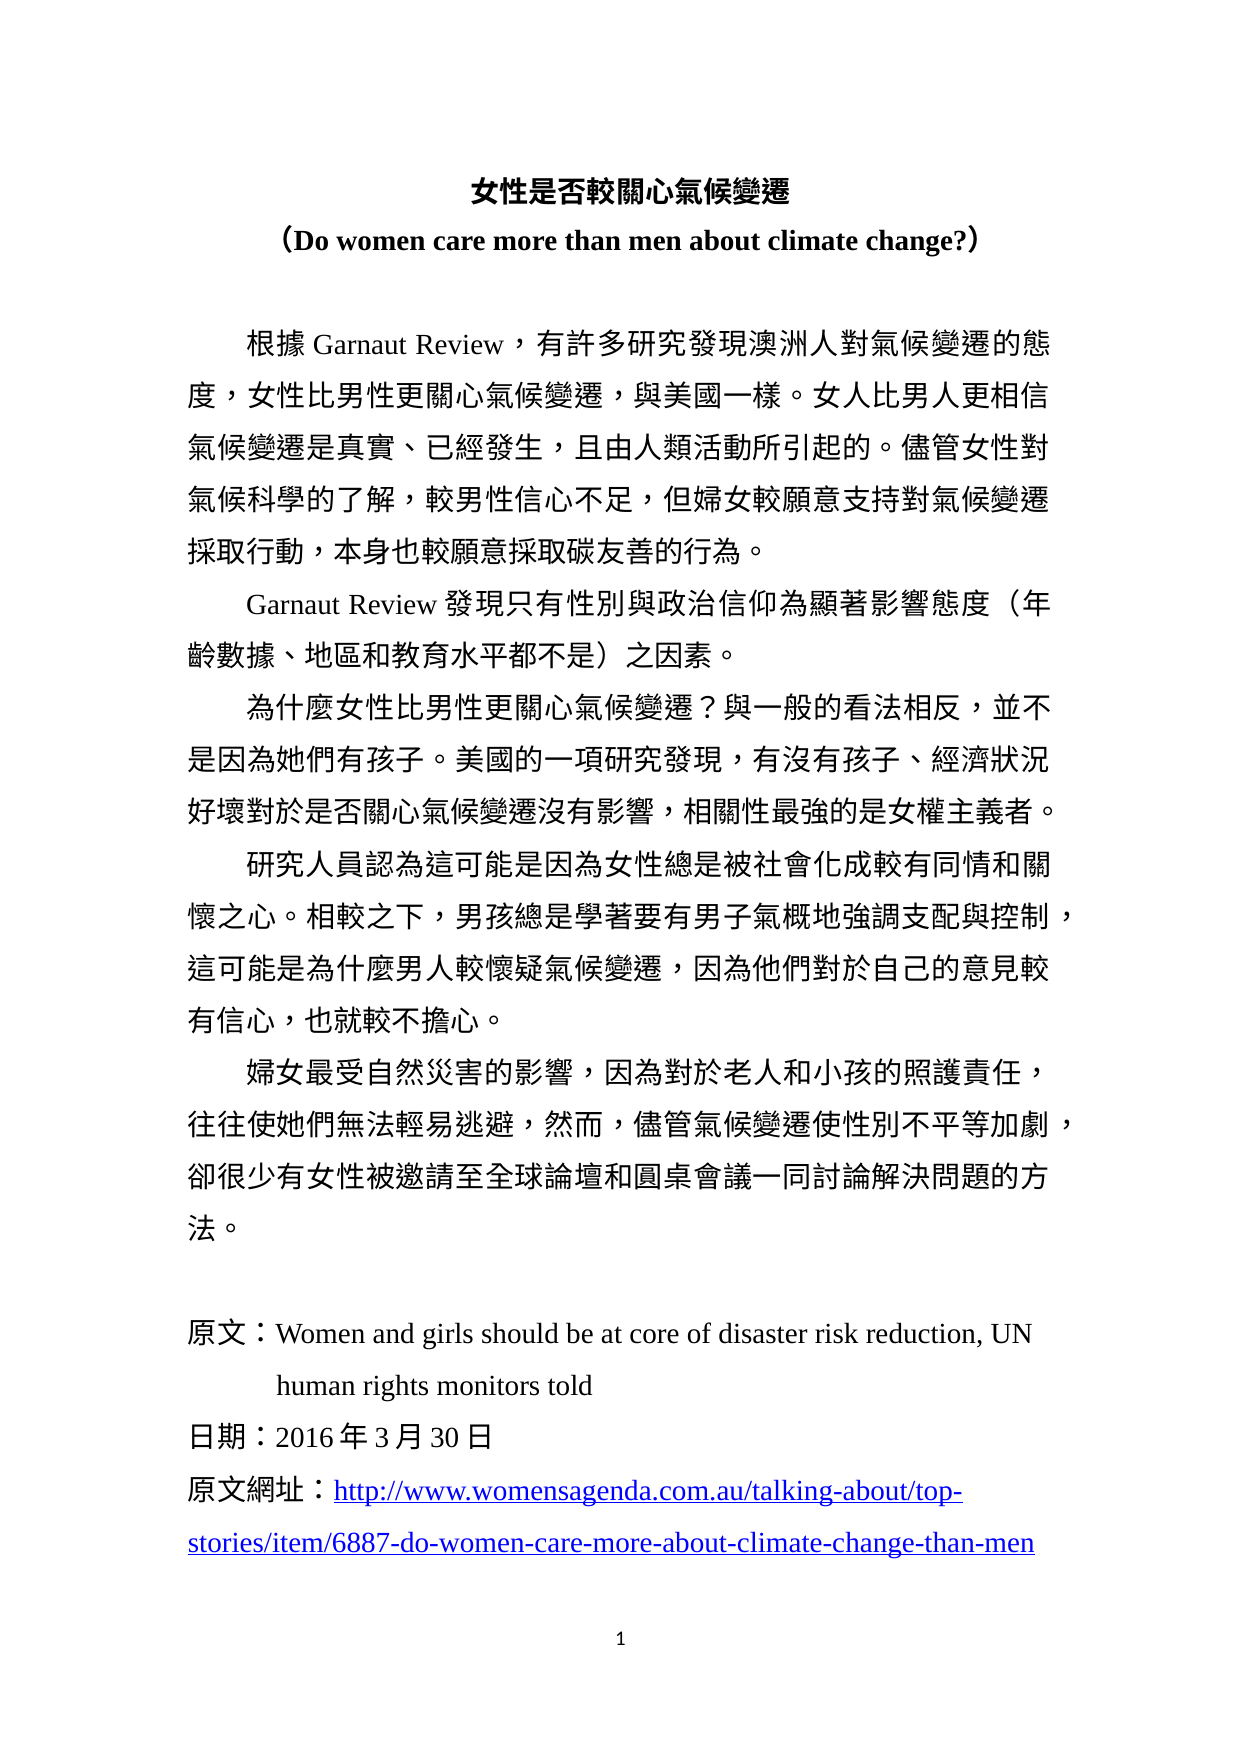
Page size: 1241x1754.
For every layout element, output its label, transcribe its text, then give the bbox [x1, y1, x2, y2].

text 根據Garnaut Review，有許多研究發現澳洲人對氣候變遷的態度，女性比男性更關心氣候變遷，與美國一樣。女人比男人更相信氣候變遷是真實、已經發生，且由人類活動所引起的。儘管女性對氣候科學的了解，較男性信心不足，但婦女較願意支持對氣候變遷採取行動，本身也較願意採取碳友善的行為。 [187, 312, 1053, 573]
text （Do women care more than men about climate change?） [158, 212, 1103, 260]
text 為什麼女性比男性更關心氣候變遷？與一般的看法相反，並不是因為她們有孩子。美國的一項研究發現，有沒有孩子、經濟狀況好壞對於是否關心氣候變遷沒有影響，相關性最強的是女權主義者。 [187, 677, 1053, 833]
text 婦女最受自然災害的影響，因為對於老人和小孩的照護責任，往往使她們無法輕易逃避，然而，儘管氣候變遷使性別不平等加劇，卻很少有女性被邀請至全球論壇和圓桌會議一同討論解決問題的方法。 [187, 1042, 1053, 1250]
text Garnaut Review發現只有性別與政治信仰為顯著影響態度（年齡數據、地區和教育水平都不是）之因素。 [187, 573, 1053, 677]
text 研究人員認為這可能是因為女性總是被社會化成較有同情和關懷之心。相較之下，男孩總是學著要有男子氣概地強調支配與控制，這可能是為什麼男人較懷疑氣候變遷，因為他們對於自己的意見較有信心，也就較不擔心。 [187, 833, 1053, 1042]
text 原文：Women and girls should be at core of disaster risk reduction, UN human rights monitors told [188, 1302, 1053, 1406]
text 日期：2016年3月30日 [188, 1406, 1053, 1458]
text 女性是否較關心氣候變遷 [158, 164, 1103, 212]
text 原文網址：http://www.womensagenda.com.au/talking-about/top-stories/item/6887-do-women-care-more-about-climate-change-than-men [188, 1458, 1053, 1562]
